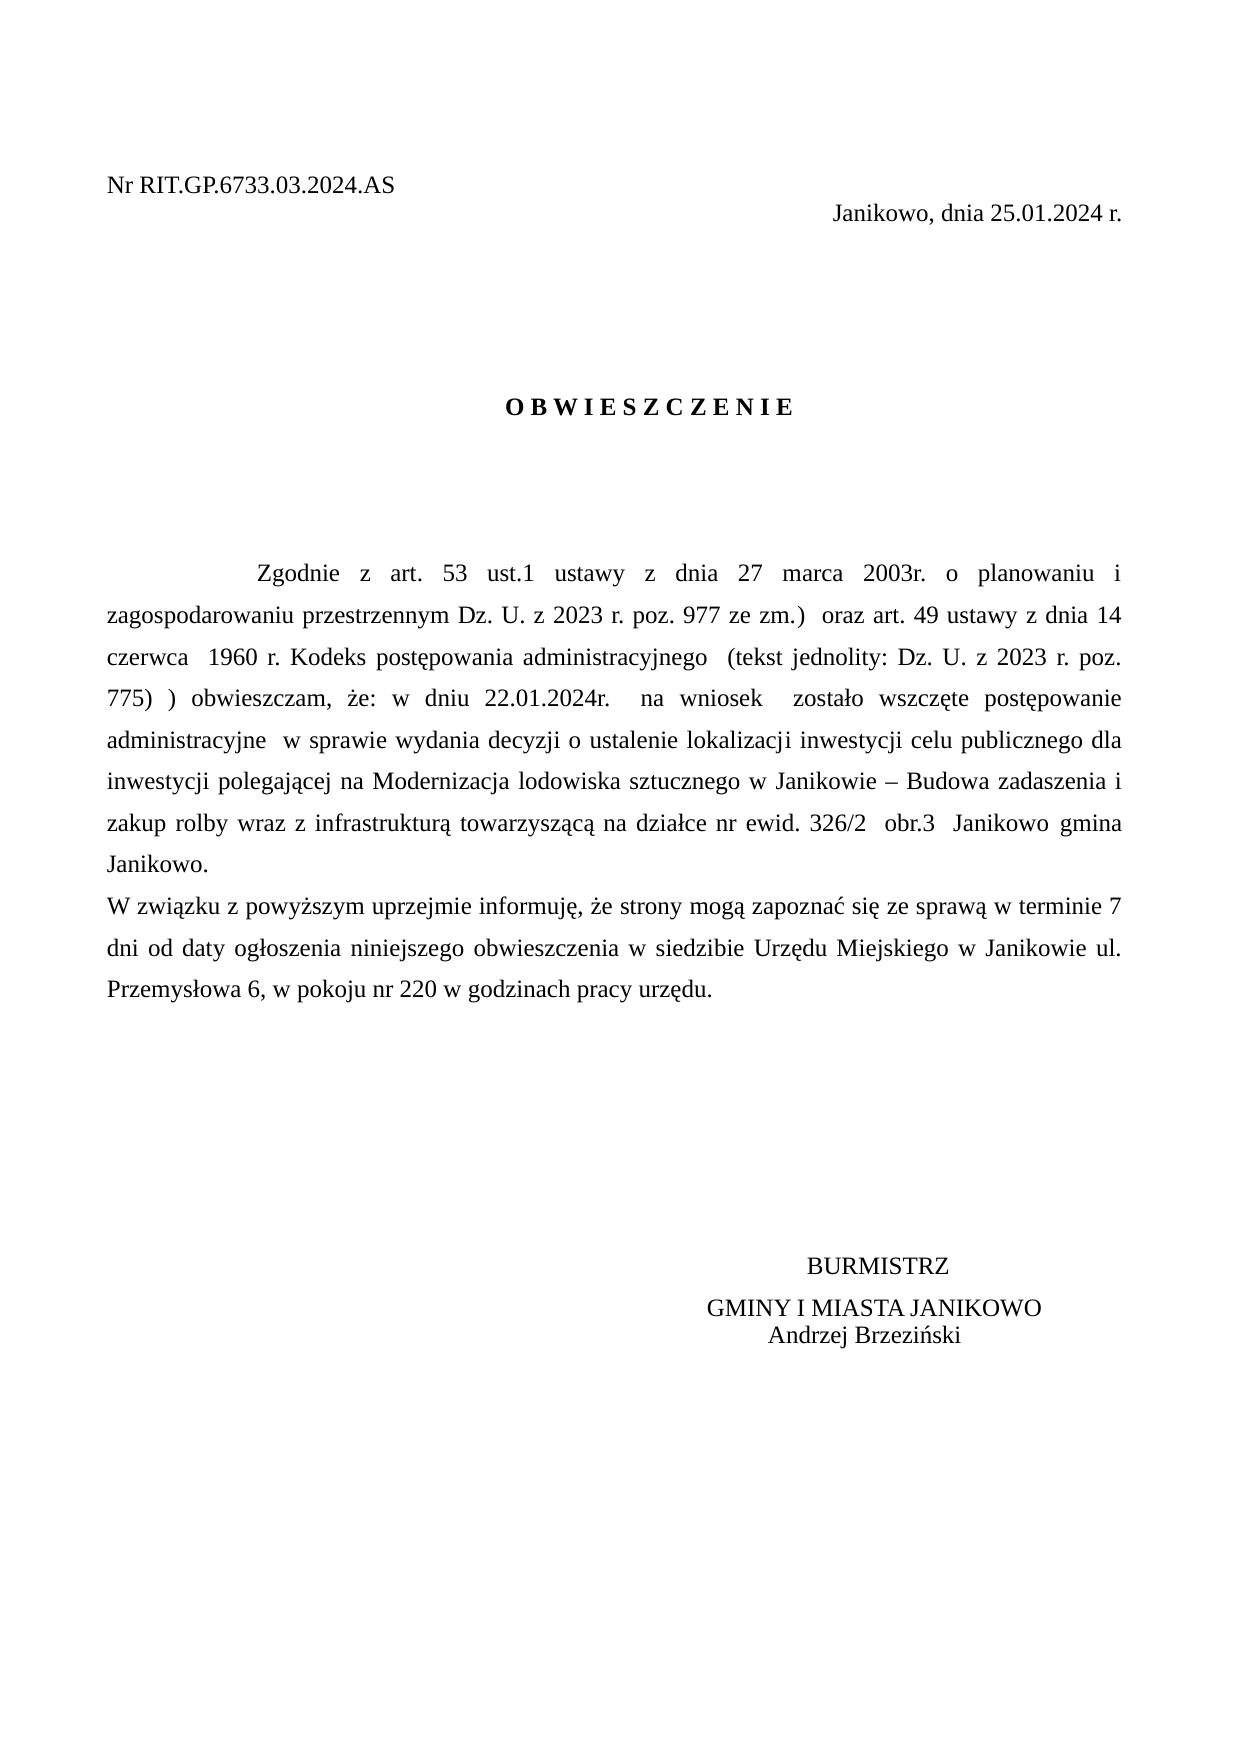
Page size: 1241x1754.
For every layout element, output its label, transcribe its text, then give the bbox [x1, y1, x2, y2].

text O B W I E S Z C Z E N I E [107, 393, 1122, 421]
text Janikowo, dnia 25.01.2024 r. [107, 199, 1122, 227]
text BURMISTRZ [107, 1252, 1122, 1280]
text GMINY I MIASTA JANIKOWO [107, 1294, 1122, 1322]
text W związku z powyższym uprzejmie informuję, że strony mogą zapoznać się ze sprawą w terminie 7 dni od daty ogłoszenia niniejszego obwieszczenia w siedzibie Urzędu Miejskiego w Janikowie ul. Przemysłowa 6, w pokoju nr 220 w godzinach pracy urzędu. [107, 892, 1122, 1003]
text Zgodnie z art. 53 ust.1 ustawy z dnia 27 marca 2003r. o planowaniu i zagospodarowaniu przestrzennym Dz. U. z 2023 r. poz. 977 ze zm.) oraz art. 49 ustawy z dnia 14 czerwca 1960 r. Kodeks postępowania administracyjnego (tekst jednolity: Dz. U. z 2023 r. poz. 775) ) obwieszczam, że: w dniu 22.01.2024r. na wniosek zostało wszczęte postępowanie administracyjne w sprawie wydania decyzji o ustalenie lokalizacji inwestycji celu publicznego dla inwestycji polegającej na Modernizacja lodowiska sztucznego w Janikowie – Budowa zadaszenia i zakup rolby wraz z infrastrukturą towarzyszącą na działce nr ewid. 326/2 obr.3 Janikowo gmina Janikowo. [107, 559, 1122, 878]
text Nr RIT.GP.6733.03.2024.AS [107, 172, 1122, 199]
text Andrzej Brzeziński [107, 1322, 1122, 1349]
